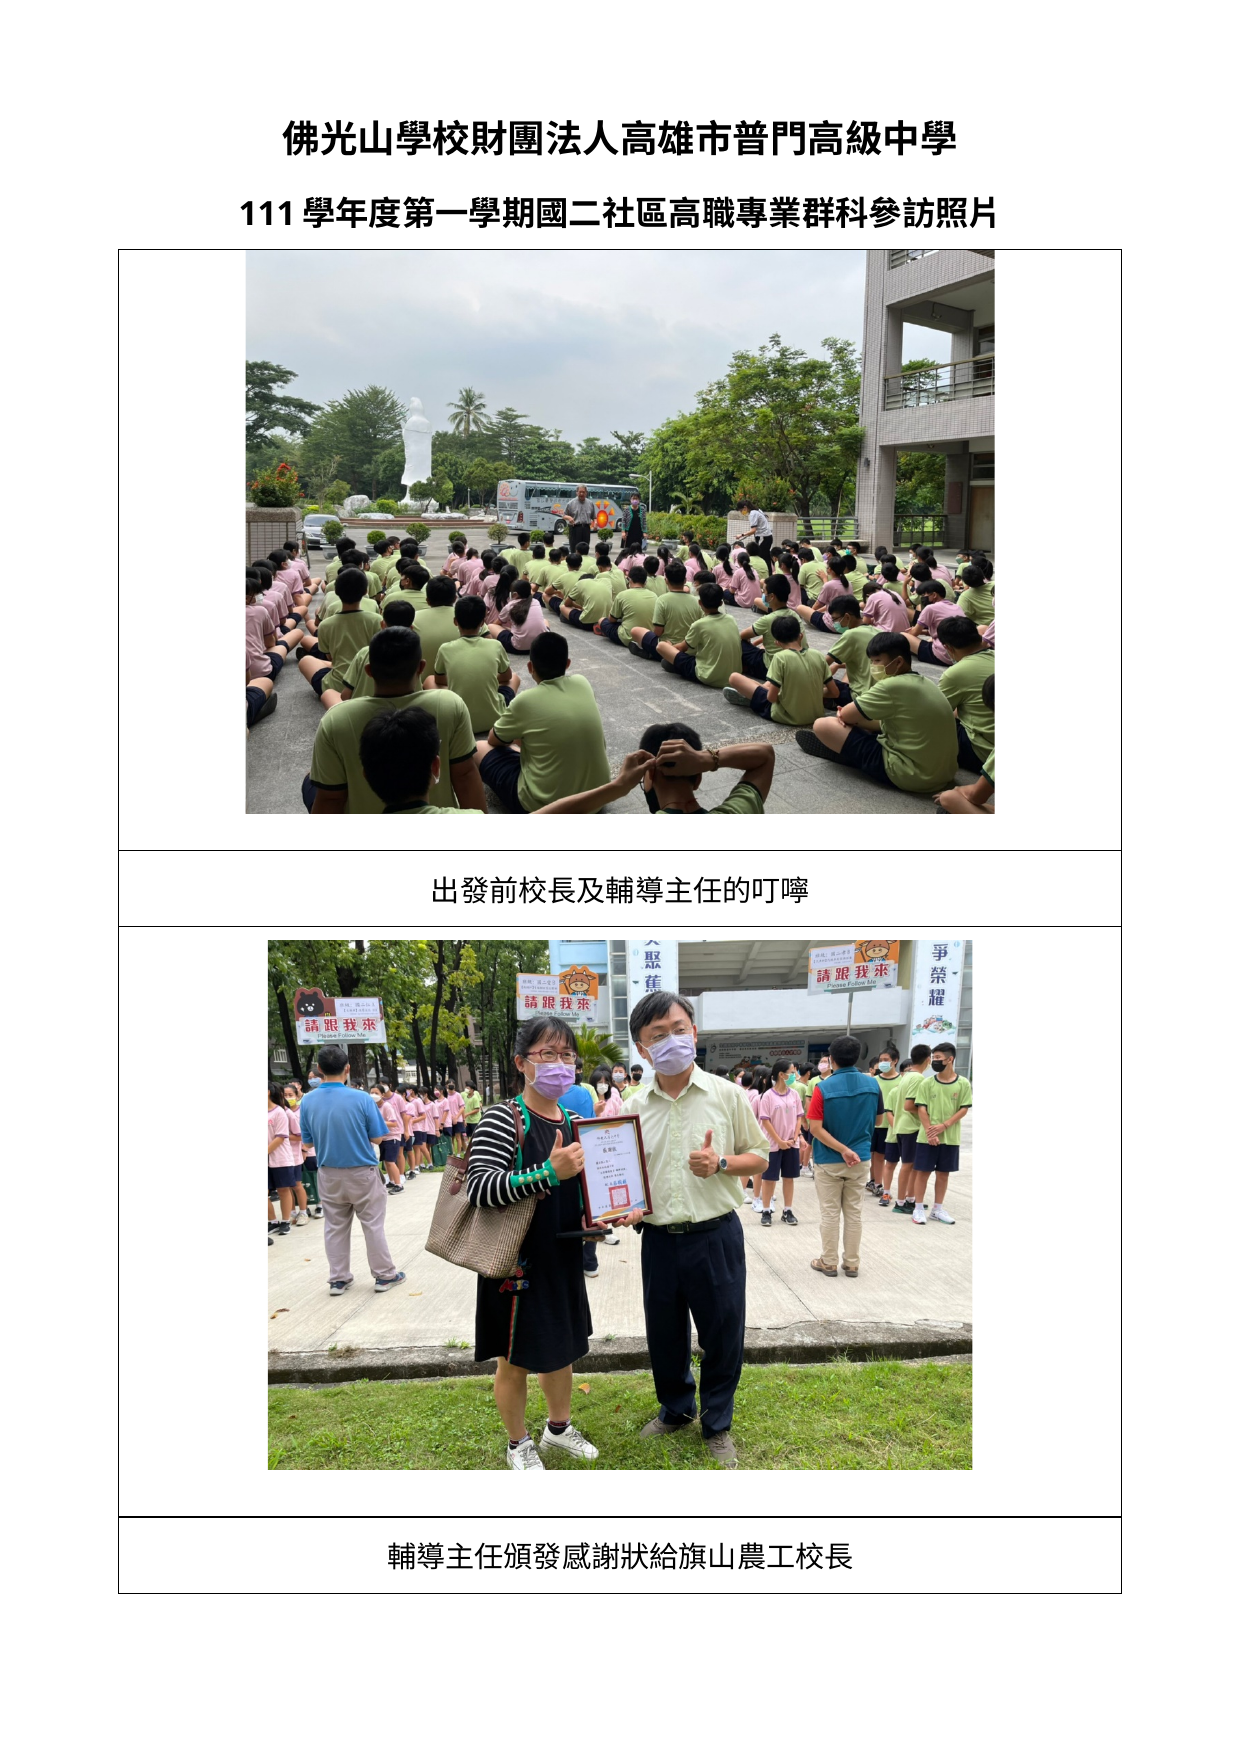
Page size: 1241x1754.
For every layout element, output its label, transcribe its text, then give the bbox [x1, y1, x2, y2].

picture [267, 940, 973, 1470]
table_cell 輔導主任頒發感謝狀給旗山農工校長 [119, 1518, 1121, 1592]
table_header [119, 250, 1121, 850]
picture [245, 250, 995, 814]
text 111學年度第一學期國二社區高職專業群科參訪照片 [118, 174, 1122, 249]
table_cell 出發前校長及輔導主任的叮嚀 [119, 851, 1121, 926]
text 佛光山學校財團法人高雄市普門高級中學 [118, 99, 1122, 174]
table_cell [119, 927, 1121, 1516]
